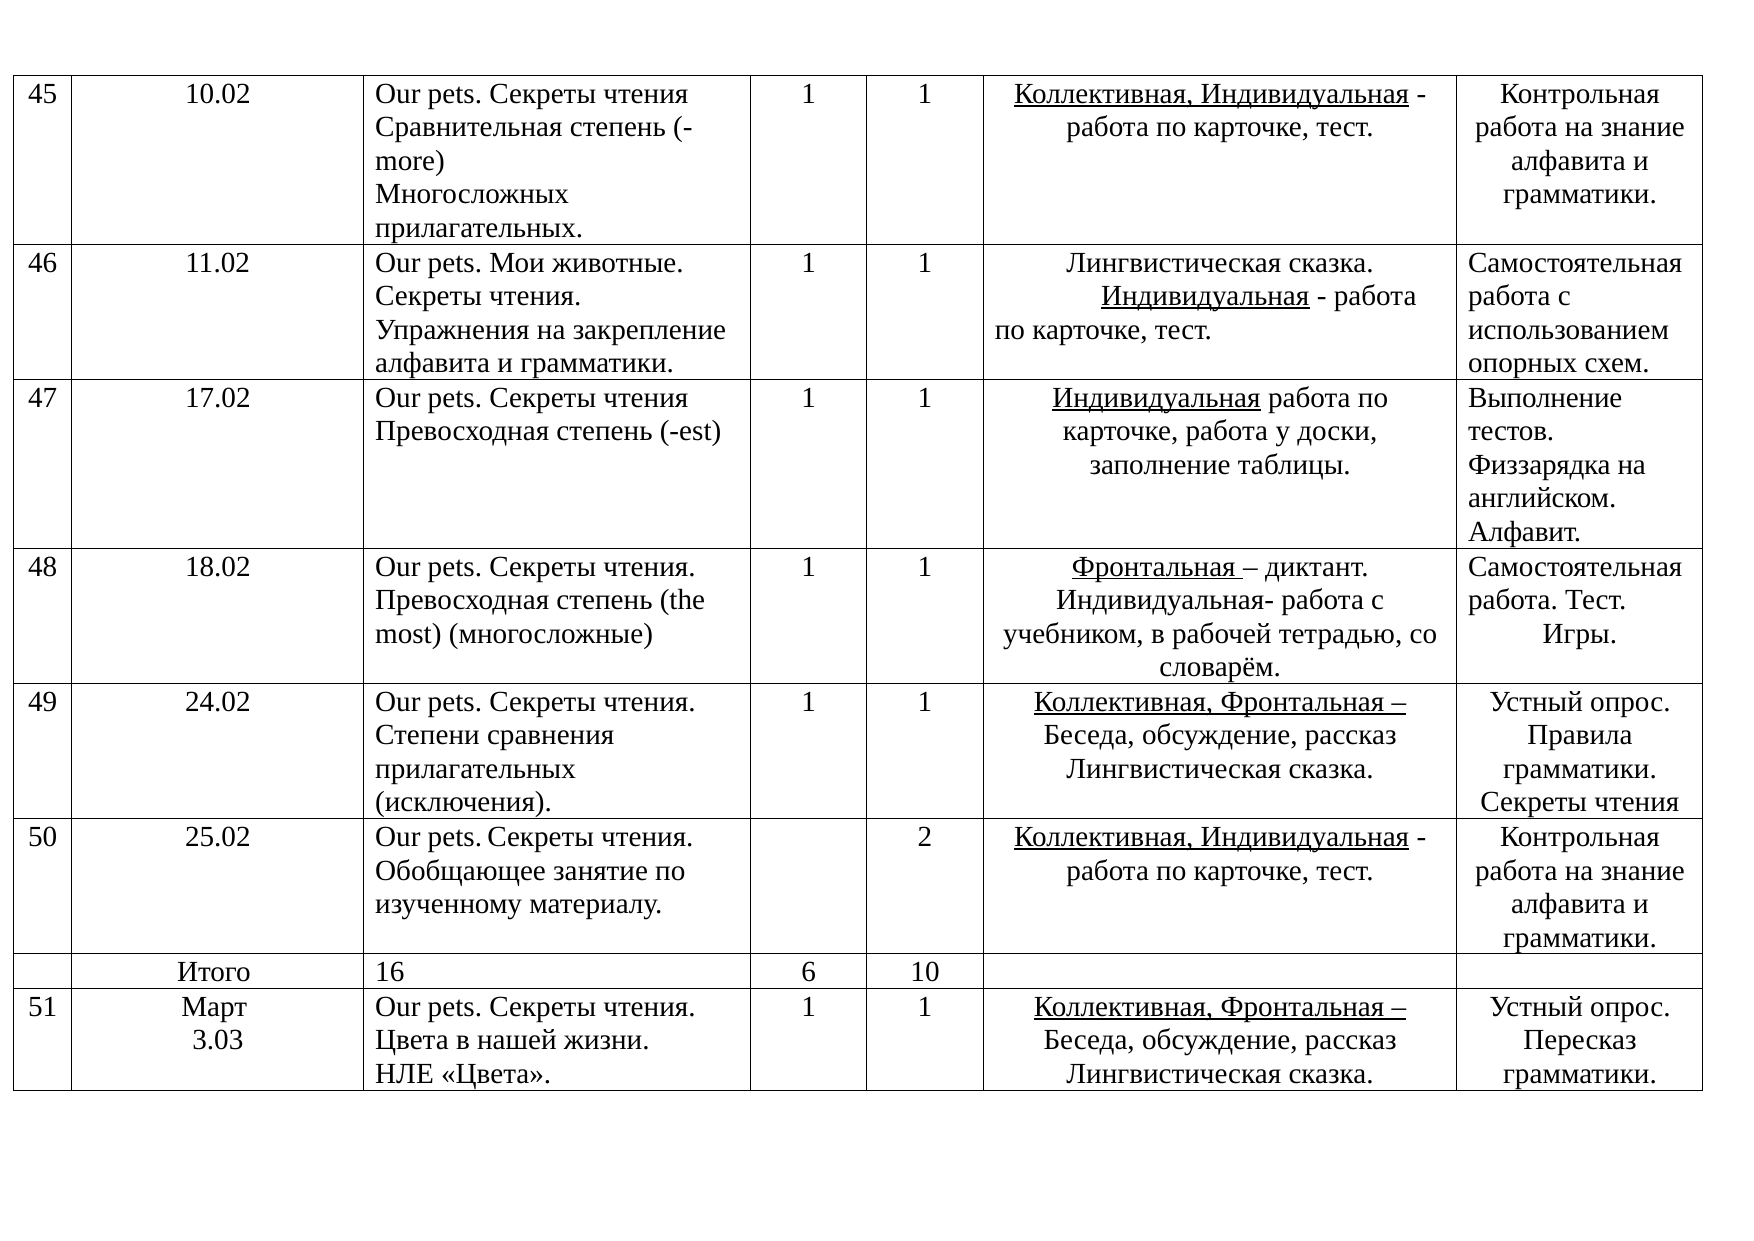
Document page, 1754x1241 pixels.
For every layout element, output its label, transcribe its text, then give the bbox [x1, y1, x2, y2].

table_cell Индивидуальная работа по карточке, работа у доски, заполнение таблицы. [984, 380, 1456, 548]
table_cell 1 [751, 245, 866, 379]
table_cell [751, 819, 866, 953]
table_cell Коллективная, Индивидуальная - работа по карточке, тест. [984, 76, 1456, 244]
table_cell Our pets. Секреты чтения Сравнительная степень (-more) Многосложных прилагательных. [364, 76, 750, 244]
table_cell 48 [14, 549, 71, 683]
table_cell Our pets. Секреты чтения. Превосходная степень (the most) (многосложные) [364, 549, 750, 683]
table_cell Контрольная работа на знание алфавита и грамматики. [1457, 819, 1702, 953]
table_cell 10.02 [72, 76, 363, 244]
table_cell Коллективная, Фронтальная – Беседа, обсуждение, рассказ Лингвистическая сказка. [984, 684, 1456, 818]
table_cell Коллективная, Фронтальная – Беседа, обсуждение, рассказ Лингвистическая сказка. [984, 989, 1456, 1089]
table_cell 1 [867, 989, 983, 1089]
table_cell 16 [364, 954, 750, 988]
table_cell 11.02 [72, 245, 363, 379]
table_cell Итого [72, 954, 363, 988]
table_cell 46 [14, 245, 71, 379]
table_cell Our pets. Секреты чтения. Цвета в нашей жизни. НЛЕ «Цвета». [364, 989, 750, 1089]
table_cell 1 [867, 549, 983, 683]
table_cell 2 [867, 819, 983, 953]
table_cell Лингвистическая сказка. Индивидуальная - работа по карточке, тест. [984, 245, 1456, 379]
table_cell 1 [867, 380, 983, 548]
table_cell Our pets. Секреты чтения. Обобщающее занятие по изученному материалу. [364, 819, 750, 953]
table_cell 1 [751, 76, 866, 244]
table_cell Our pets. Секреты чтения Превосходная степень (-est) [364, 380, 750, 548]
table_cell Our pets. Секреты чтения. Степени сравнения прилагательных (исключения). [364, 684, 750, 818]
table_cell 24.02 [72, 684, 363, 818]
table_cell 49 [14, 684, 71, 818]
table_cell Контрольная работа на знание алфавита и грамматики. [1457, 76, 1702, 244]
table_cell 1 [751, 989, 866, 1089]
table_cell 6 [751, 954, 866, 988]
table_cell 47 [14, 380, 71, 548]
table_cell 51 [14, 989, 71, 1089]
table_cell [14, 954, 71, 988]
table_cell 1 [751, 549, 866, 683]
table_cell Our pets. Мои животные. Секреты чтения. Упражнения на закрепление алфавита и грамматики. [364, 245, 750, 379]
table_cell [984, 954, 1456, 988]
table_cell Фронтальная – диктант. Индивидуальная- работа с учебником, в рабочей тетрадью, со словарём. [984, 549, 1456, 683]
table_cell 45 [14, 76, 71, 244]
table_cell Самостоятельная работа с использованием опорных схем. [1457, 245, 1702, 379]
table_cell 1 [867, 76, 983, 244]
table_cell 10 [867, 954, 983, 988]
table_cell 25.02 [72, 819, 363, 953]
table_cell 1 [867, 684, 983, 818]
table_cell 50 [14, 819, 71, 953]
table_cell 1 [867, 245, 983, 379]
table_cell [1457, 954, 1702, 988]
table_cell Самостоятельная работа. Тест. Игры. [1457, 549, 1702, 683]
table_cell 1 [751, 380, 866, 548]
table_cell 1 [751, 684, 866, 818]
table_cell 17.02 [72, 380, 363, 548]
table_cell 18.02 [72, 549, 363, 683]
table_cell Март 3.03 [72, 989, 363, 1089]
table_cell Выполнение тестов. Физзарядка на английском. Алфавит. [1457, 380, 1702, 548]
table_cell Устный опрос. Пересказ грамматики. [1457, 989, 1702, 1089]
table_cell Коллективная, Индивидуальная - работа по карточке, тест. [984, 819, 1456, 953]
table_cell Устный опрос. Правила грамматики. Секреты чтения [1457, 684, 1702, 818]
